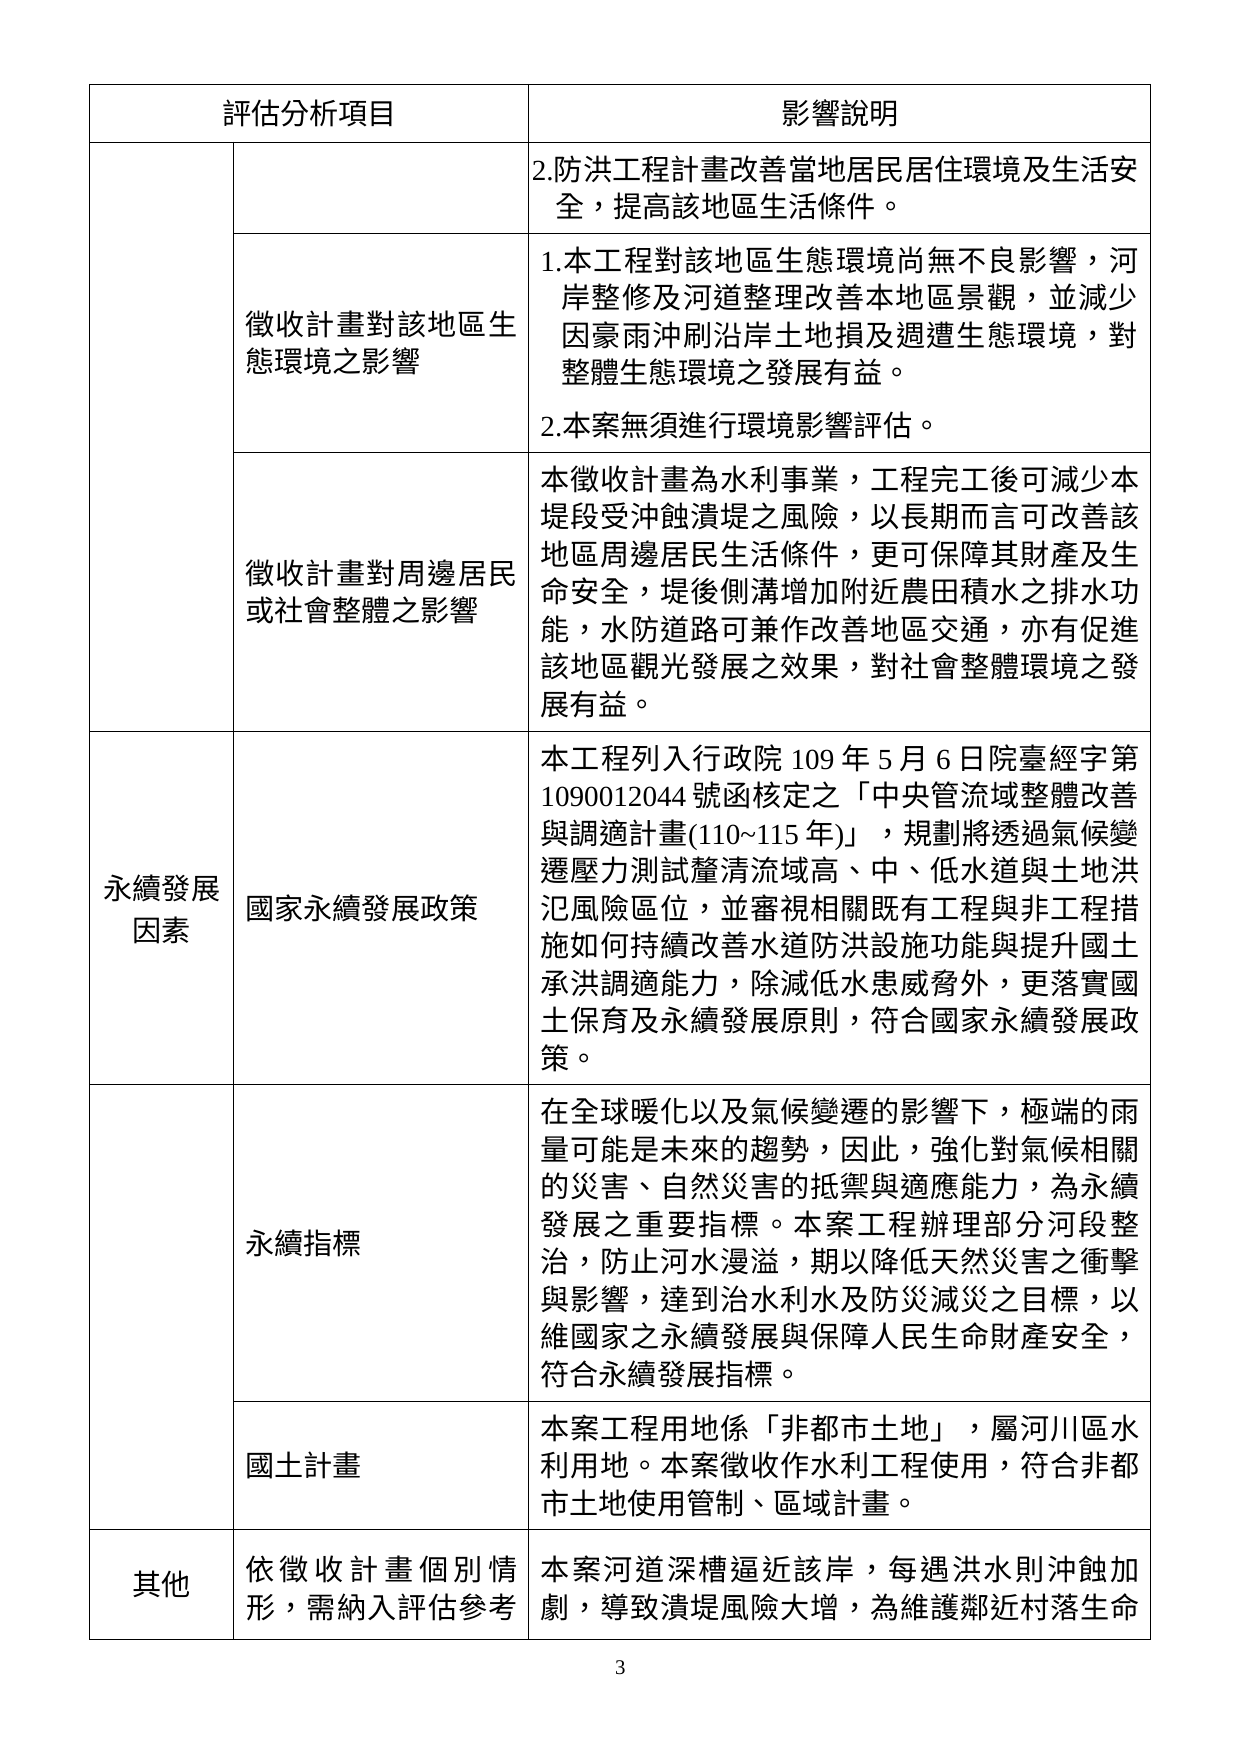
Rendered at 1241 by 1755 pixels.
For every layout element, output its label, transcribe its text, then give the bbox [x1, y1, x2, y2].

table_cell 其他 [90, 1530, 233, 1639]
table_cell 依徵收計畫個別情形，需納入評估參考 [234, 1530, 528, 1639]
table_header 影響說明 [529, 85, 1150, 142]
table_cell 國土計畫 [234, 1402, 528, 1529]
table_cell [90, 1085, 233, 1529]
table_cell 本工程列入行政院109年5月6日院臺經字第1090012044號函核定之「中央管流域整體改善與調適計畫(110~115年)」，規劃將透過氣候變遷壓力測試釐清流域高、中、低水道與土地洪氾風險區位，並審視相關既有工程與非工程措施如何持續改善水道防洪設施功能與提升國土承洪調適能力，除減低水患威脅外，更落實國土保育及永續發展原則，符合國家永續發展政策。 [529, 732, 1150, 1084]
table_cell 徵收計畫對該地區生態環境之影響 [234, 234, 528, 452]
table_cell 本案河道深槽逼近該岸，每遇洪水則沖蝕加劇，導致潰堤風險大增，為維護鄰近村落生命 [529, 1530, 1150, 1639]
table_cell 國家永續發展政策 [234, 732, 528, 1084]
table_cell 徵收計畫對周邊居民或社會整體之影響 [234, 453, 528, 731]
table_cell 本案工程用地係「非都市土地」，屬河川區水利用地。本案徵收作水利工程使用，符合非都市土地使用管制、區域計畫。 [529, 1402, 1150, 1529]
table_cell 永續指標 [234, 1085, 528, 1401]
table_cell 2.防洪工程計畫改善當地居民居住環境及生活安全，提高該地區生活條件。 [529, 143, 1150, 233]
table_cell [234, 143, 528, 233]
table_cell 本徵收計畫為水利事業，工程完工後可減少本堤段受沖蝕潰堤之風險，以長期而言可改善該地區周邊居民生活條件，更可保障其財產及生命安全，堤後側溝增加附近農田積水之排水功能，水防道路可兼作改善地區交通，亦有促進該地區觀光發展之效果，對社會整體環境之發展有益。 [529, 453, 1150, 731]
table_cell 永續發展因素 [90, 732, 233, 1084]
table_header 評估分析項目 [90, 85, 528, 142]
table_cell 1.本工程對該地區生態環境尚無不良影響，河岸整修及河道整理改善本地區景觀，並減少因豪雨沖刷沿岸土地損及週遭生態環境，對整體生態環境之發展有益。 2.本案無須進行環境影響評估。 [529, 234, 1150, 452]
table_cell 在全球暖化以及氣候變遷的影響下，極端的雨量可能是未來的趨勢，因此，強化對氣候相關的災害、自然災害的抵禦與適應能力，為永續發展之重要指標。本案工程辦理部分河段整治，防止河水漫溢，期以降低天然災害之衝擊與影響，達到治水利水及防災減災之目標，以維國家之永續發展與保障人民生命財產安全，符合永續發展指標。 [529, 1085, 1150, 1401]
table_cell [90, 143, 233, 731]
